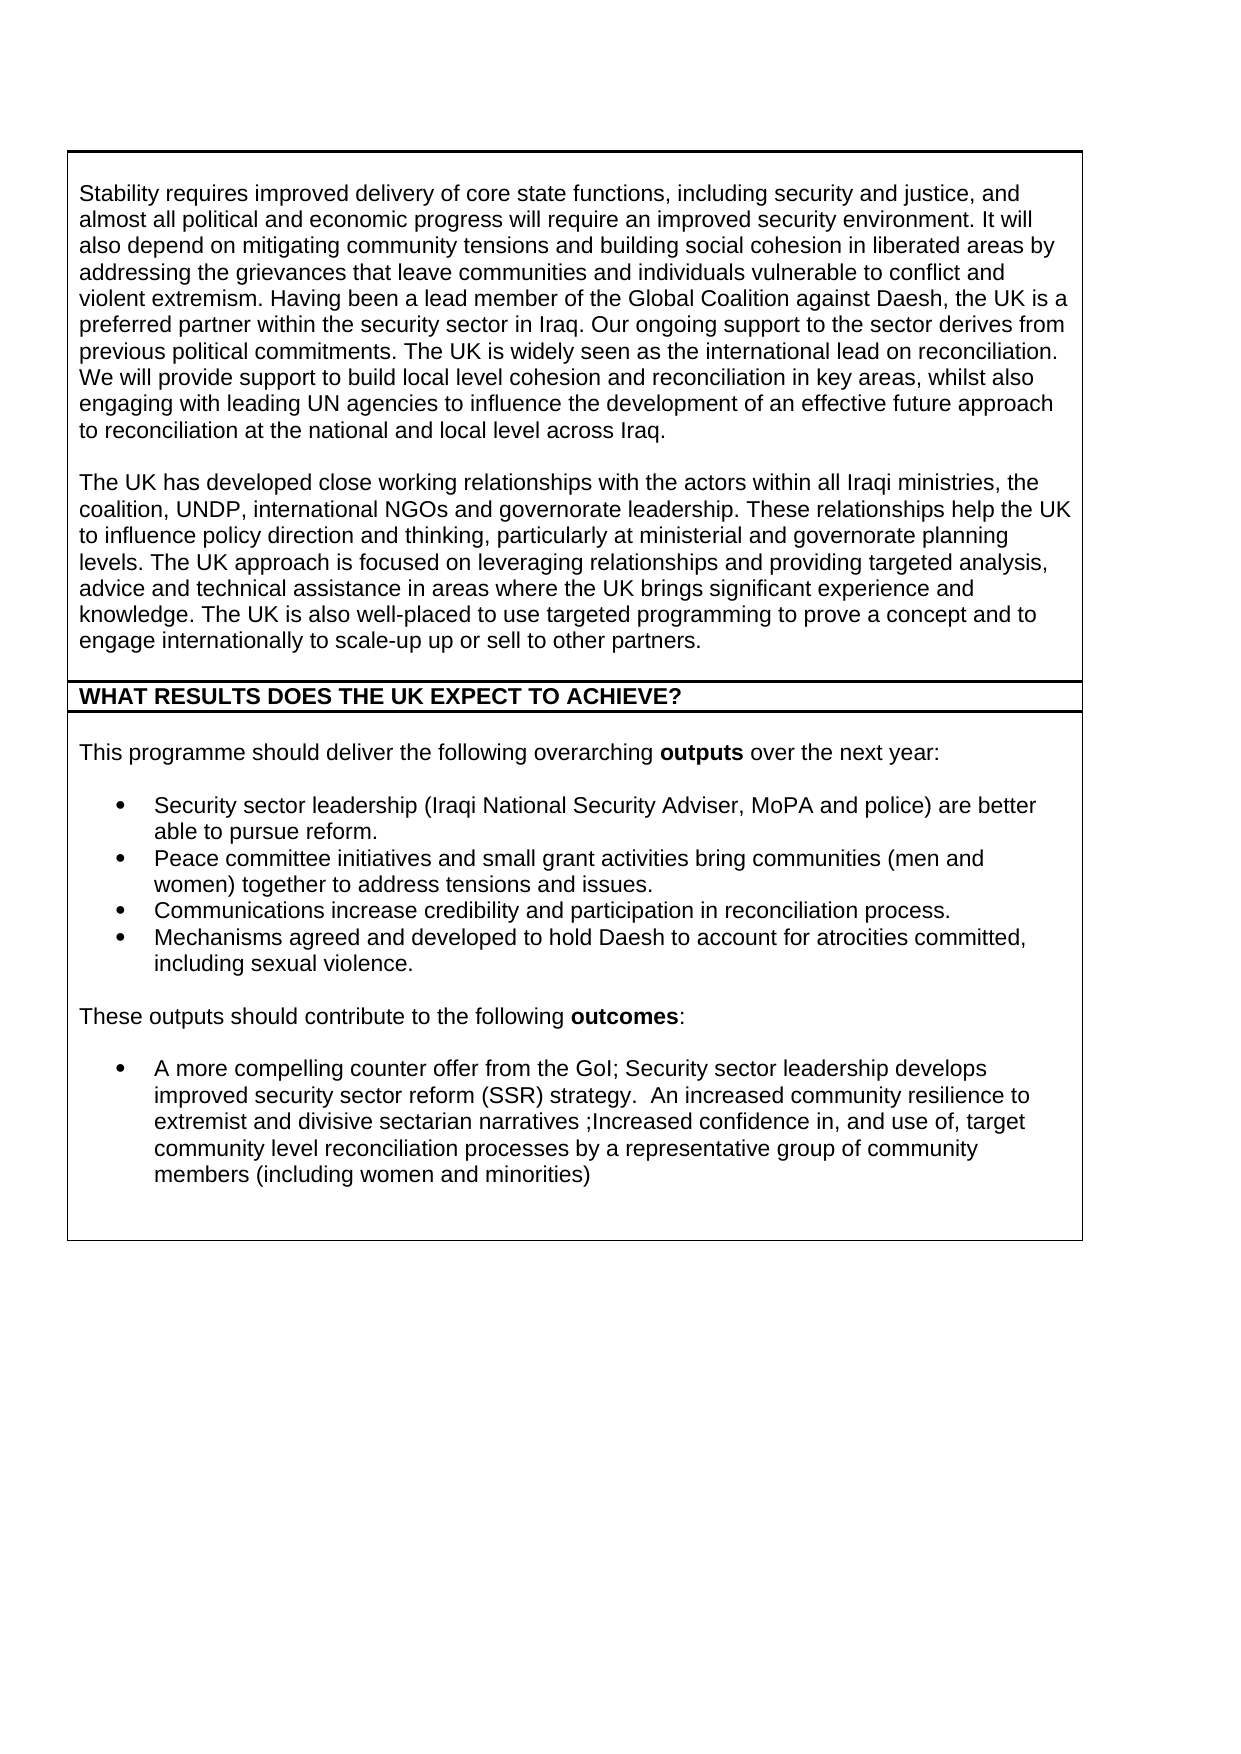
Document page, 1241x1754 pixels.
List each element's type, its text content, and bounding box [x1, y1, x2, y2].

table_cell Stability requires improved delivery of core state functions, including security and justice, and almost all political and economic progress will require an improved security environment. It will also depend on mitigating community tensions and building social cohesion in liberated areas by addressing the grievances that leave communities and individuals vulnerable to conflict and violent extremism. Having been a lead member of the Global Coalition against Daesh, the UK is a preferred partner within the security sector in Iraq. Our ongoing support to the sector derives from previous political commitments. The UK is widely seen as the international lead on reconciliation. We will provide support to build local level cohesion and reconciliation in key areas, whilst also engaging with leading UN agencies to influence the development of an effective future approach to reconciliation at the national and local level across Iraq. The UK has developed close working relationships with the actors within all Iraqi ministries, the coalition, UNDP, international NGOs and governorate leadership. These relationships help the UK to influence policy direction and thinking, particularly at ministerial and governorate planning levels. The UK approach is focused on leveraging relationships and providing targeted analysis, advice and technical assistance in areas where the UK brings significant experience and knowledge. The UK is also well-placed to use targeted programming to prove a concept and to engage internationally to scale-up up or sell to other partners. [68, 153, 1082, 680]
table_cell WHAT RESULTS DOES THE UK EXPECT TO ACHIEVE? [68, 683, 1082, 710]
table_cell This programme should deliver the following overarching outputs over the next year: Security sector leadership (Iraqi National Security Adviser, MoPA and police) are better able to pursue reform. Peace committee initiatives and small grant activities bring communities (men and women) together to address tensions and issues. Communications increase credibility and participation in reconciliation process. Mechanisms agreed and developed to hold Daesh to account for atrocities committed, including sexual violence. These outputs should contribute to the following outcomes: A more compelling counter offer from the GoI; Security sector leadership develops improved security sector reform (SSR) strategy. An increased community resilience to extremist and divisive sectarian narratives ;Increased confidence in, and use of, target community level reconciliation processes by a representative group of community members (including women and minorities) [68, 713, 1082, 1240]
